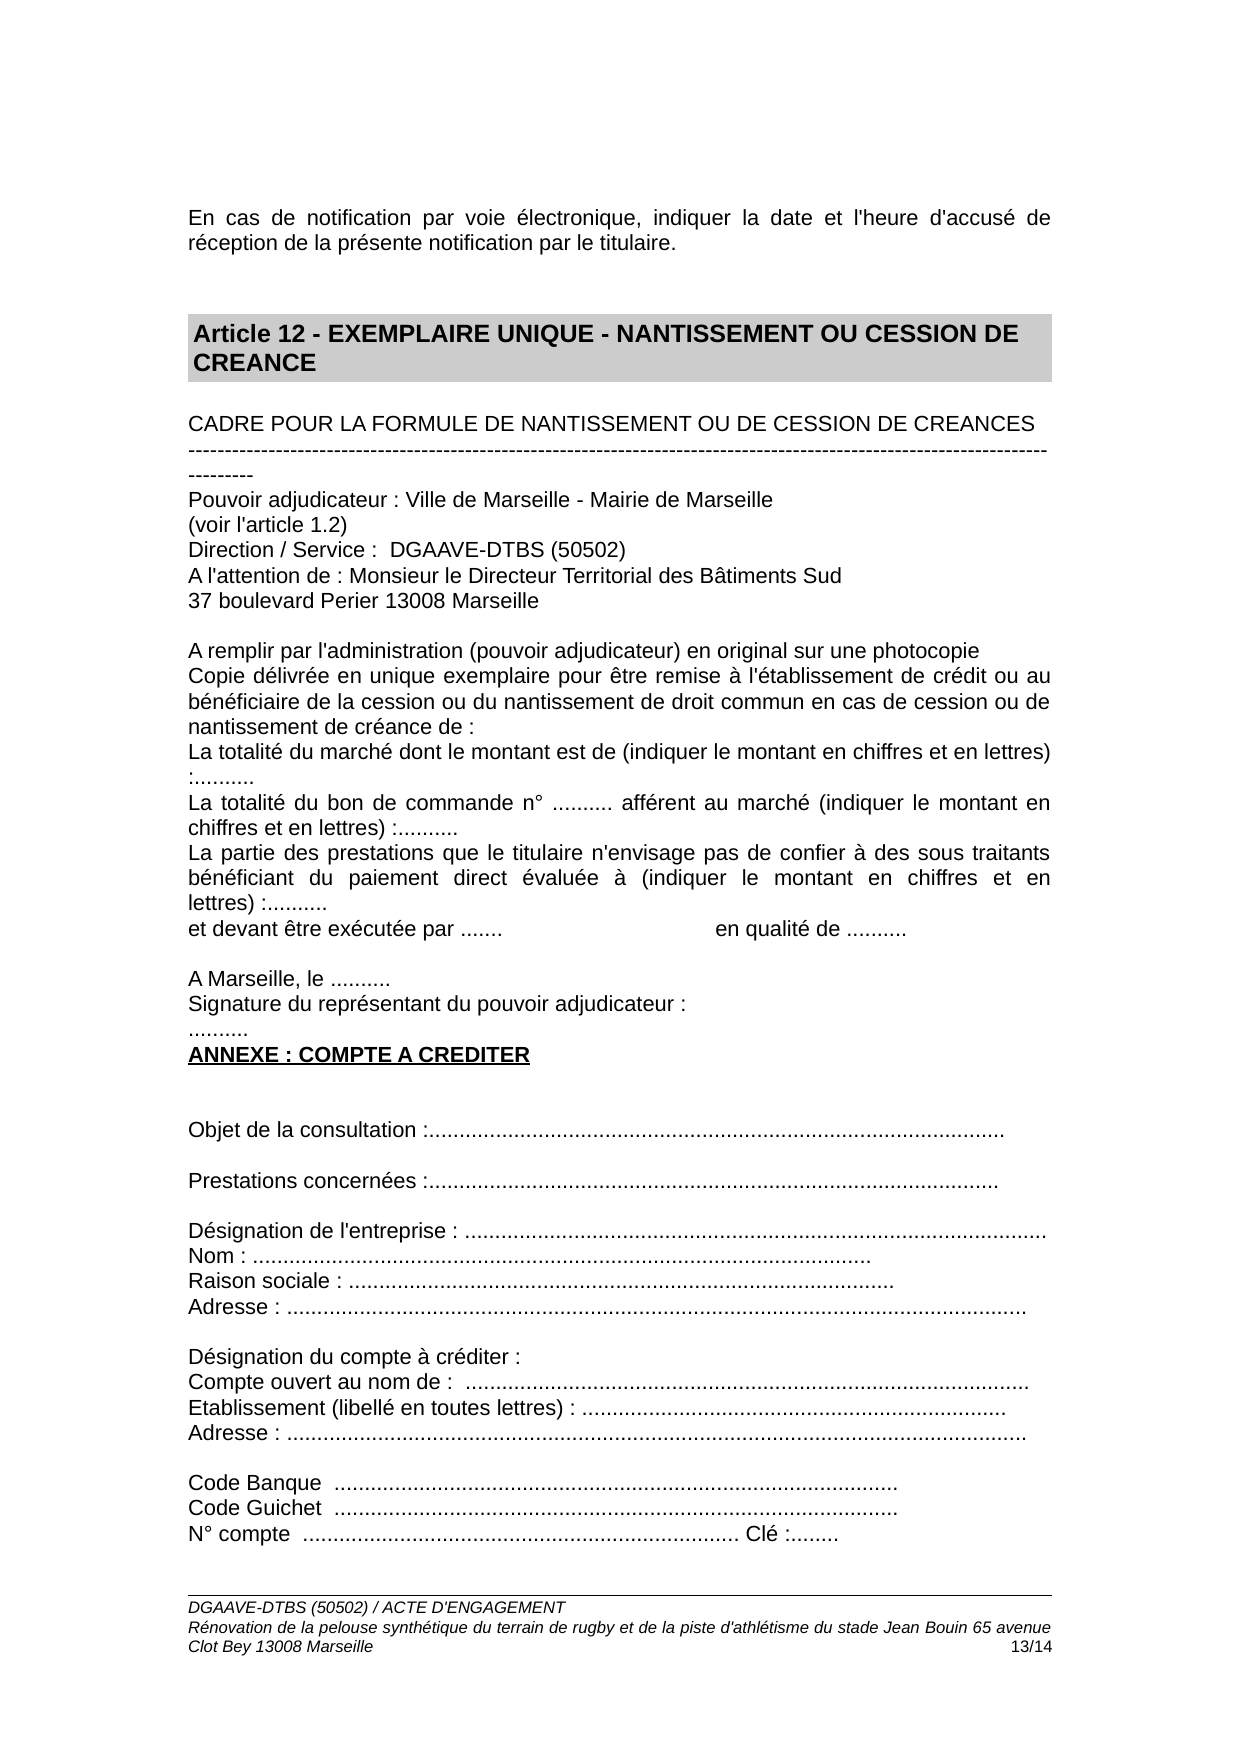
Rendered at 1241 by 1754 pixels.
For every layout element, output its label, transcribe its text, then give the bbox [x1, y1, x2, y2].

text et devant être exécutée par ....... en qualité de .......... [188, 915, 1052, 941]
text Désignation du compte à créditer : [188, 1344, 1052, 1369]
text A remplir par l'administration (pouvoir adjudicateur) en original sur une photocopie [188, 638, 1052, 663]
text Code Banque ............................................................................................. [188, 1470, 1052, 1495]
text Désignation de l'entreprise : ................................................................................................ [188, 1218, 1052, 1243]
text Code Guichet ............................................................................................. [188, 1495, 1052, 1520]
text Compte ouvert au nom de : ............................................................................................. [188, 1369, 1052, 1394]
text N° compte ........................................................................ Clé :........ [188, 1520, 1052, 1546]
text Pouvoir adjudicateur : Ville de Marseille - Mairie de Marseille [188, 487, 1052, 512]
text Adresse : .......................................................................................................................... [188, 1293, 1052, 1319]
text La partie des prestations que le titulaire n'envisage pas de confier à des sous traitants bénéficiant du paiement direct évaluée à (indiquer le montant en chiffres et en lettres) :.......... [188, 840, 1052, 915]
text Copie délivrée en unique exemplaire pour être remise à l'établissement de crédit ou au bénéficiaire de la cession ou du nantissement de droit commun en cas de cession ou de nantissement de créance de : [188, 663, 1052, 739]
text ------------------------------------------------------------------------------------------------------------------------------- [188, 436, 1052, 487]
text Adresse : .......................................................................................................................... [188, 1419, 1052, 1445]
text 37 boulevard Perier 13008 Marseille [188, 588, 1052, 613]
text Signature du représentant du pouvoir adjudicateur : [188, 991, 1052, 1016]
text (voir l'article 1.2) [188, 512, 1052, 537]
text Objet de la consultation :............................................................................................... [188, 1117, 1052, 1142]
text A l'attention de : Monsieur le Directeur Territorial des Bâtiments Sud [188, 562, 1052, 588]
text Prestations concernées :.............................................................................................. [188, 1167, 1052, 1193]
text A Marseille, le .......... [188, 966, 1052, 991]
text La totalité du bon de commande n° .......... afférent au marché (indiquer le montant en chiffres et en lettres) :.......... [188, 789, 1052, 840]
subtitle EXEMPLAIRE UNIQUE - NANTISSEMENT OU CESSION DE CREANCE [190, 316, 1050, 380]
text Nom : ...................................................................................................... [188, 1243, 1052, 1268]
text Direction / Service : DGAAVE-DTBS (50502) [188, 537, 1052, 562]
text .......... [188, 1016, 1052, 1041]
text En cas de notification par voie électronique, indiquer la date et l'heure d'accusé de réception de la présente notification par le titulaire. [188, 204, 1052, 255]
text La totalité du marché dont le montant est de (indiquer le montant en chiffres et en lettres) :.......... [188, 739, 1052, 789]
text Raison sociale : .......................................................................................... [188, 1268, 1052, 1293]
text Etablissement (libellé en toutes lettres) : ...................................................................... [188, 1394, 1052, 1419]
text CADRE POUR LA FORMULE DE NANTISSEMENT OU DE CESSION DE CREANCES [188, 411, 1052, 436]
text ANNEXE : COMPTE A CREDITER [188, 1041, 1052, 1067]
